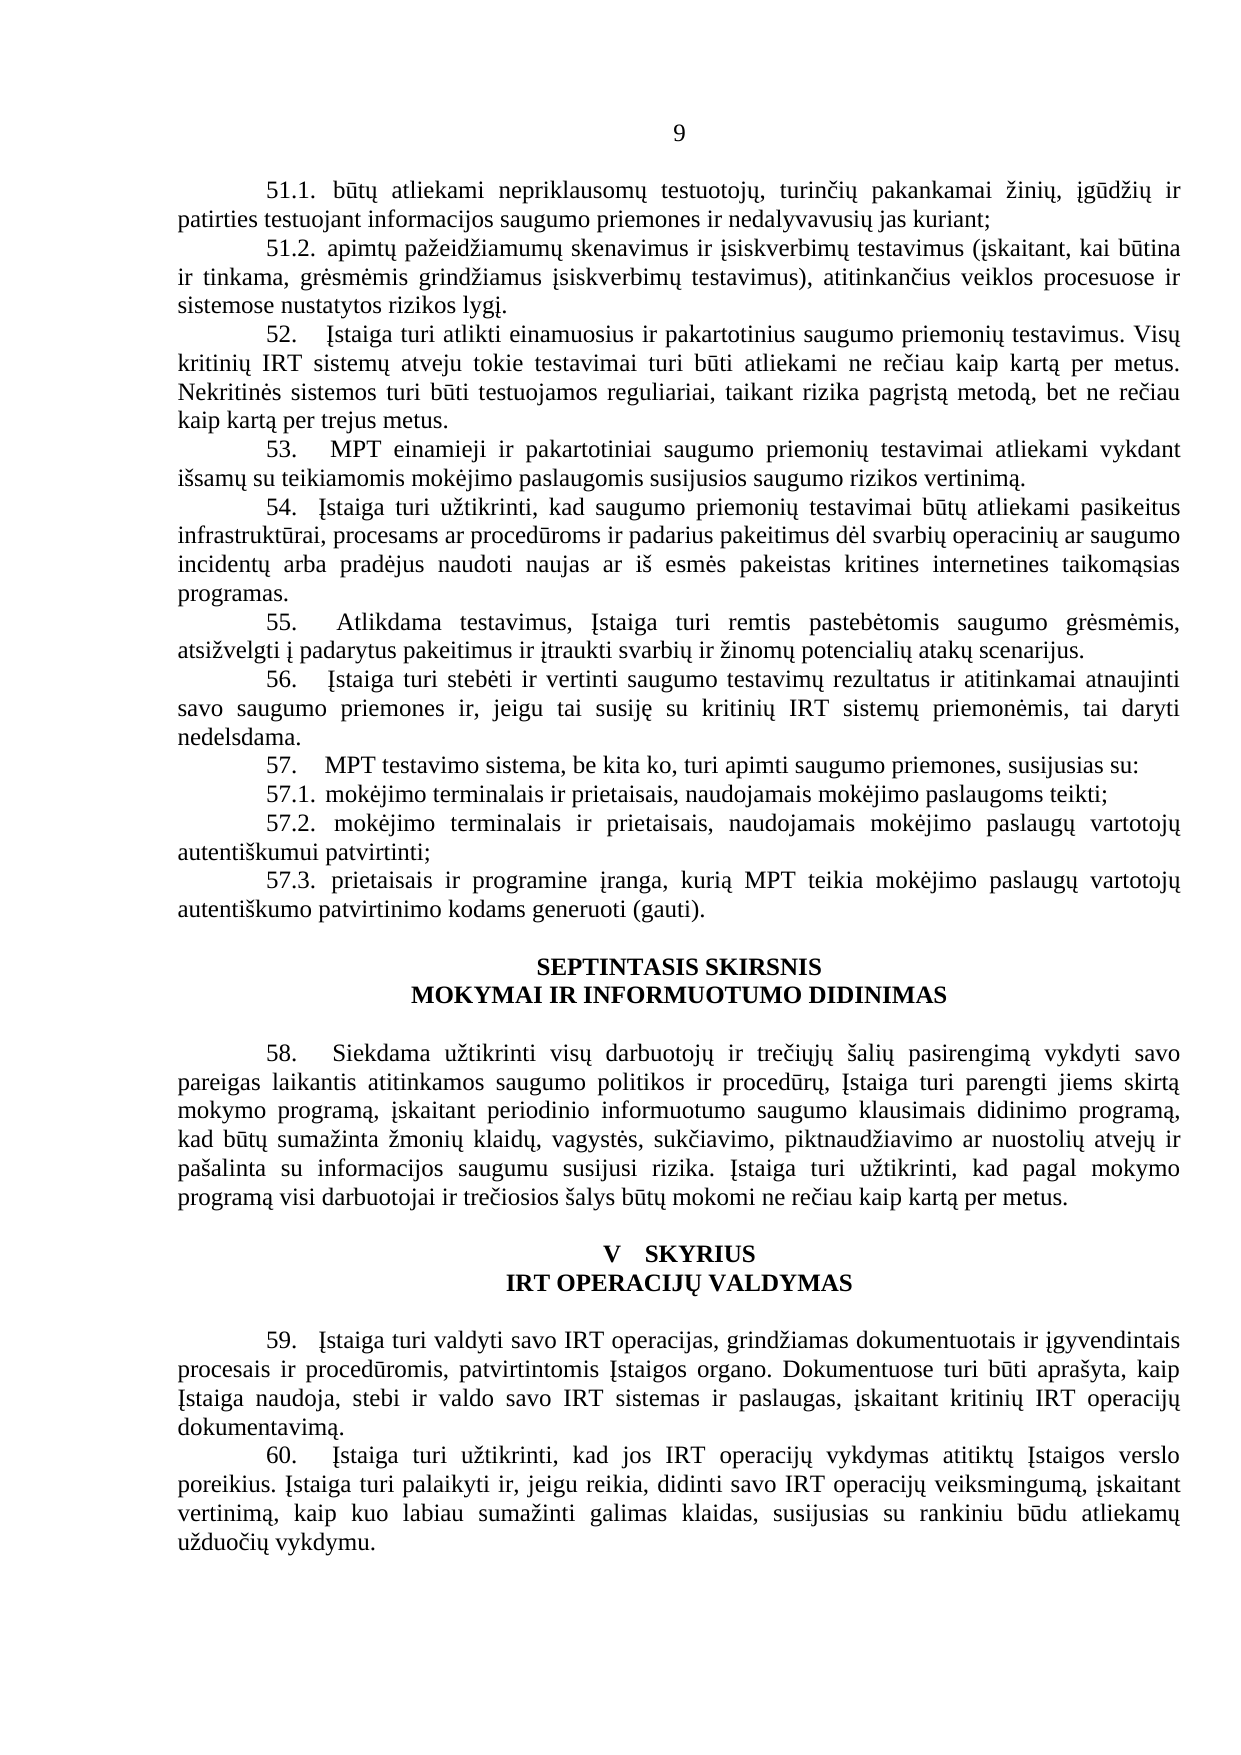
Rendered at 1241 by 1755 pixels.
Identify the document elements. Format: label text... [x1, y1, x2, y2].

text 57.3. prietaisais ir programine įranga, kurią MPT teikia mokėjimo paslaugų vartotojų autentiškumo patvirtinimo kodams generuoti (gauti). [177, 866, 1181, 923]
text 58. Siekdama užtikrinti visų darbuotojų ir trečiųjų šalių pasirengimą vykdyti savo pareigas laikantis atitinkamos saugumo politikos ir procedūrų, Įstaiga turi parengti jiems skirtą mokymo programą, įskaitant periodinio informuotumo saugumo klausimais didinimo programą, kad būtų sumažinta žmonių klaidų, vagystės, sukčiavimo, piktnaudžiavimo ar nuostolių atvejų ir pašalinta su informacijos saugumu susijusi rizika. Įstaiga turi užtikrinti, kad pagal mokymo programą visi darbuotojai ir trečiosios šalys būtų mokomi ne rečiau kaip kartą per metus. [177, 1038, 1181, 1211]
text 57.2. mokėjimo terminalais ir prietaisais, naudojamais mokėjimo paslaugų vartotojų autentiškumui patvirtinti; [177, 808, 1181, 866]
text 60. Įstaiga turi užtikrinti, kad jos IRT operacijų vykdymas atitiktų Įstaigos verslo poreikius. Įstaiga turi palaikyti ir, jeigu reikia, didinti savo IRT operacijų veiksmingumą, įskaitant vertinimą, kaip kuo labiau sumažinti galimas klaidas, susijusias su rankiniu būdu atliekamų užduočių vykdymu. [177, 1441, 1181, 1556]
text 54. Įstaiga turi užtikrinti, kad saugumo priemonių testavimai būtų atliekami pasikeitus infrastruktūrai, procesams ar procedūroms ir padarius pakeitimus dėl svarbių operacinių ar saugumo incidentų arba pradėjus naudoti naujas ar iš esmės pakeistas kritines internetines taikomąsias programas. [177, 492, 1181, 607]
text 51.1. būtų atliekami nepriklausomų testuotojų, turinčių pakankamai žinių, įgūdžių ir patirties testuojant informacijos saugumo priemones ir nedalyvavusių jas kuriant; [177, 176, 1181, 233]
text 57. MPT testavimo sistema, be kita ko, turi apimti saugumo priemones, susijusias su: [177, 751, 1181, 779]
text IRT OPERACIJŲ VALDYMAS [177, 1268, 1181, 1297]
text 53. MPT einamieji ir pakartotiniai saugumo priemonių testavimai atliekami vykdant išsamų su teikiamomis mokėjimo paslaugomis susijusios saugumo rizikos vertinimą. [177, 434, 1181, 492]
text V SKYRIUS [177, 1239, 1181, 1268]
text 51.2. apimtų pažeidžiamumų skenavimus ir įsiskverbimų testavimus (įskaitant, kai būtina ir tinkama, grėsmėmis grindžiamus įsiskverbimų testavimus), atitinkančius veiklos procesuose ir sistemose nustatytos rizikos lygį. [177, 233, 1181, 319]
text 55. Atlikdama testavimus, Įstaiga turi remtis pastebėtomis saugumo grėsmėmis, atsižvelgti į padarytus pakeitimus ir įtraukti svarbių ir žinomų potencialių atakų scenarijus. [177, 607, 1181, 664]
text 52. Įstaiga turi atlikti einamuosius ir pakartotinius saugumo priemonių testavimus. Visų kritinių IRT sistemų atveju tokie testavimai turi būti atliekami ne rečiau kaip kartą per metus. Nekritinės sistemos turi būti testuojamos reguliariai, taikant rizika pagrįstą metodą, bet ne rečiau kaip kartą per trejus metus. [177, 319, 1181, 434]
text SEPTINTASIS SKIRSNIS [177, 952, 1181, 981]
text 59. Įstaiga turi valdyti savo IRT operacijas, grindžiamas dokumentuotais ir įgyvendintais procesais ir procedūromis, patvirtintomis Įstaigos organo. Dokumentuose turi būti aprašyta, kaip Įstaiga naudoja, stebi ir valdo savo IRT sistemas ir paslaugas, įskaitant kritinių IRT operacijų dokumentavimą. [177, 1326, 1181, 1441]
text 56. Įstaiga turi stebėti ir vertinti saugumo testavimų rezultatus ir atitinkamai atnaujinti savo saugumo priemones ir, jeigu tai susiję su kritinių IRT sistemų priemonėmis, tai daryti nedelsdama. [177, 664, 1181, 751]
text 57.1. mokėjimo terminalais ir prietaisais, naudojamais mokėjimo paslaugoms teikti; [177, 779, 1181, 808]
text MOKYMAI IR INFORMUOTUMO DIDINIMAS [177, 981, 1181, 1009]
